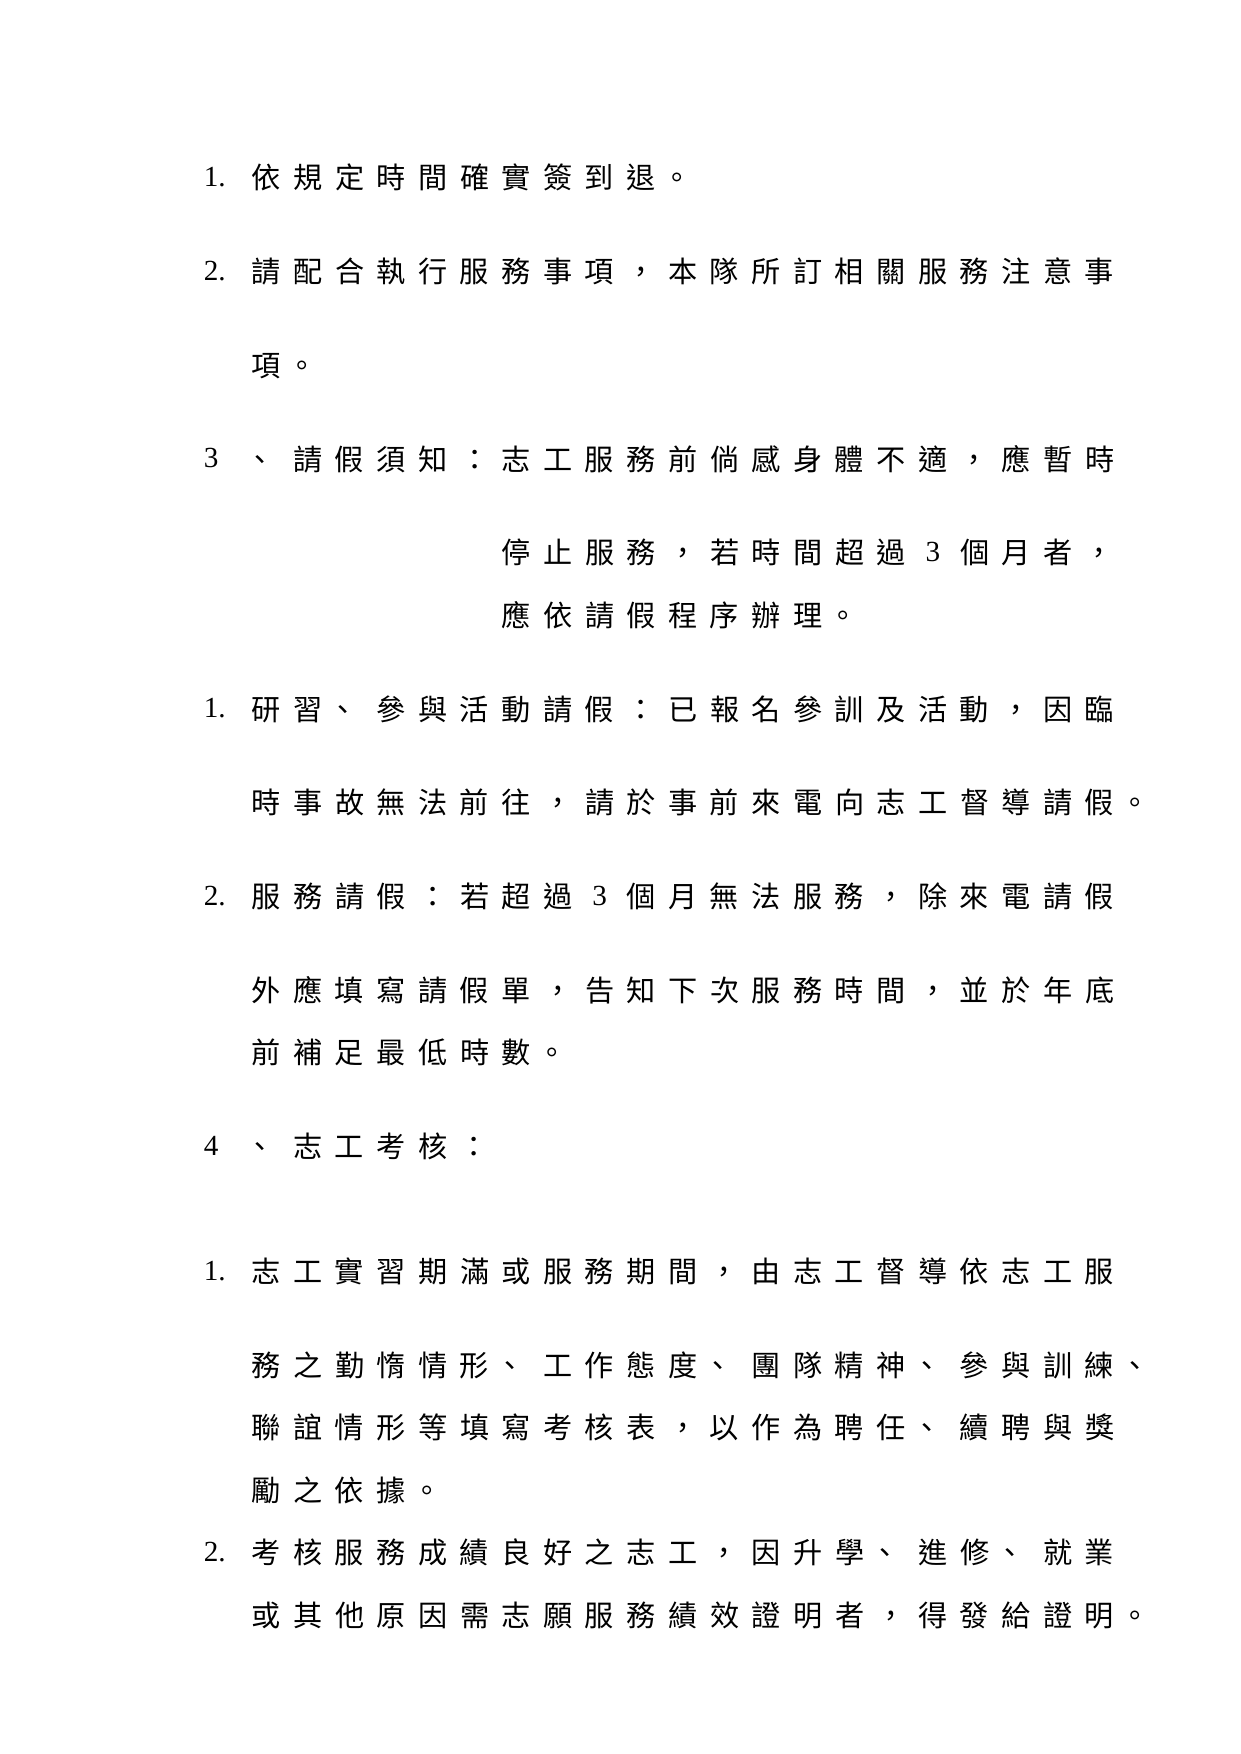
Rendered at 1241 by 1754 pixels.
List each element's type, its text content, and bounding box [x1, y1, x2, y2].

list 請假須知：志工服務前倘感身體不適，應暫時停止服務，若時間超過3個月者，應依請假程序辦理。 [170, 384, 1120, 634]
list 志工實習期滿或服務期間，由志工督導依志工服務之勤惰情形、工作態度、團隊精神、參與訓練、聯誼情形等填寫考核表，以作為聘任、續聘與獎勵之依據。 [170, 1197, 1120, 1509]
list 志工考核： [170, 1072, 1120, 1197]
list 服務請假：若超過3個月無法服務，除來電請假外應填寫請假單，告知下次服務時間，並於年底前補足最低時數。 [170, 822, 1120, 1072]
list 考核服務成績良好之志工，因升學、進修、就業或其他原因需志願服務績效證明者，得發給證明。 [170, 1509, 1120, 1634]
list 請配合執行服務事項，本隊所訂相關服務注意事項。 [170, 197, 1120, 384]
list 研習、參與活動請假：已報名參訓及活動，因臨時事故無法前往，請於事前來電向志工督導請假。 [170, 634, 1120, 822]
list 依規定時間確實簽到退。 [170, 134, 1120, 197]
